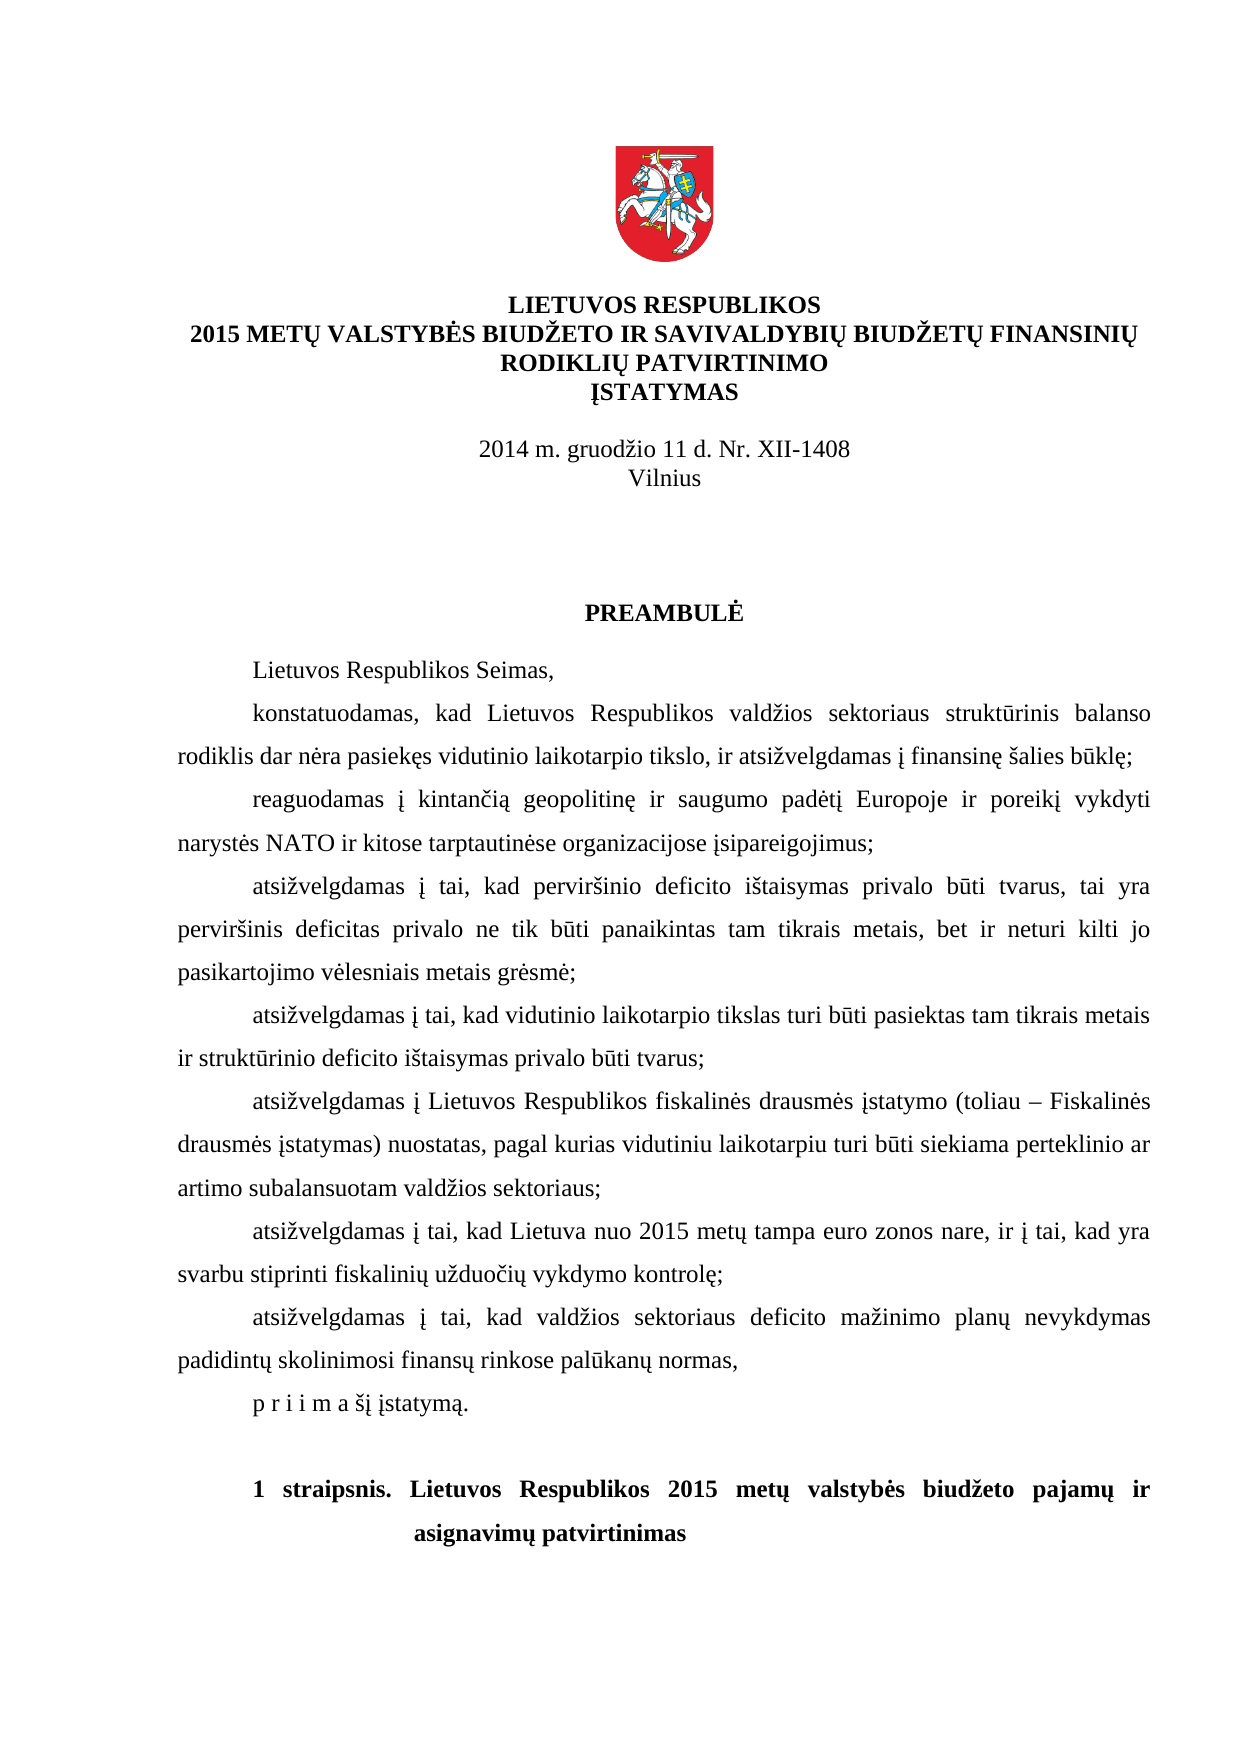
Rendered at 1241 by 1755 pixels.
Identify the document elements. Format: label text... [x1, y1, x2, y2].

text 1 straipsnis. Lietuvos Respublikos 2015 metų valstybės biudžeto pajamų ir asignavimų patvirtinimas [252, 1474, 1152, 1546]
text atsižvelgdamas į Lietuvos Respublikos fiskalinės drausmės įstatymo (toliau – Fiskalinės drausmės įstatymas) nuostatas, pagal kurias vidutiniu laikotarpiu turi būti siekiama perteklinio ar artimo subalansuotam valdžios sektoriaus; [177, 1086, 1152, 1201]
text konstatuodamas, kad Lietuvos Respublikos valdžios sektoriaus struktūrinis balanso rodiklis dar nėra pasiekęs vidutinio laikotarpio tikslo, ir atsižvelgdamas į finansinę šalies būklę; [177, 698, 1152, 770]
text Lietuvos Respublikos Seimas, [177, 655, 1152, 684]
text ĮSTATYMAS [177, 377, 1152, 405]
text atsižvelgdamas į tai, kad Lietuva nuo 2015 metų tampa euro zonos nare, ir į tai, kad yra svarbu stiprinti fiskalinių užduočių vykdymo kontrolę; [177, 1216, 1152, 1288]
text Preambulė [177, 598, 1152, 626]
text 2015 METŲ VALSTYBĖS BIUDŽETO IR SAVIVALDYBIŲ BIUDŽETŲ FINANSINIŲ RODIKLIŲ PATVIRTINIMO [177, 319, 1152, 377]
text atsižvelgdamas į tai, kad perviršinio deficito ištaisymas privalo būti tvarus, tai yra perviršinis deficitas privalo ne tik būti panaikintas tam tikrais metais, bet ir neturi kilti jo pasikartojimo vėlesniais metais grėsmė; [177, 871, 1152, 986]
text LIETUVOS RESPUBLIKOS [177, 290, 1152, 319]
text atsižvelgdamas į tai, kad vidutinio laikotarpio tikslas turi būti pasiektas tam tikrais metais ir struktūrinio deficito ištaisymas privalo būti tvarus; [177, 1000, 1152, 1072]
text p r i i m a šį įstatymą. [177, 1388, 1152, 1417]
text reaguodamas į kintančią geopolitinę ir saugumo padėtį Europoje ir poreikį vykdyti narystės NATO ir kitose tarptautinėse organizacijose įsipareigojimus; [177, 784, 1152, 856]
text 2014 m. gruodžio 11 d. Nr. XII-1408 [177, 434, 1152, 463]
text Vilnius [177, 463, 1152, 492]
text atsižvelgdamas į tai, kad valdžios sektoriaus deficito mažinimo planų nevykdymas padidintų skolinimosi finansų rinkose palūkanų normas, [177, 1302, 1152, 1374]
